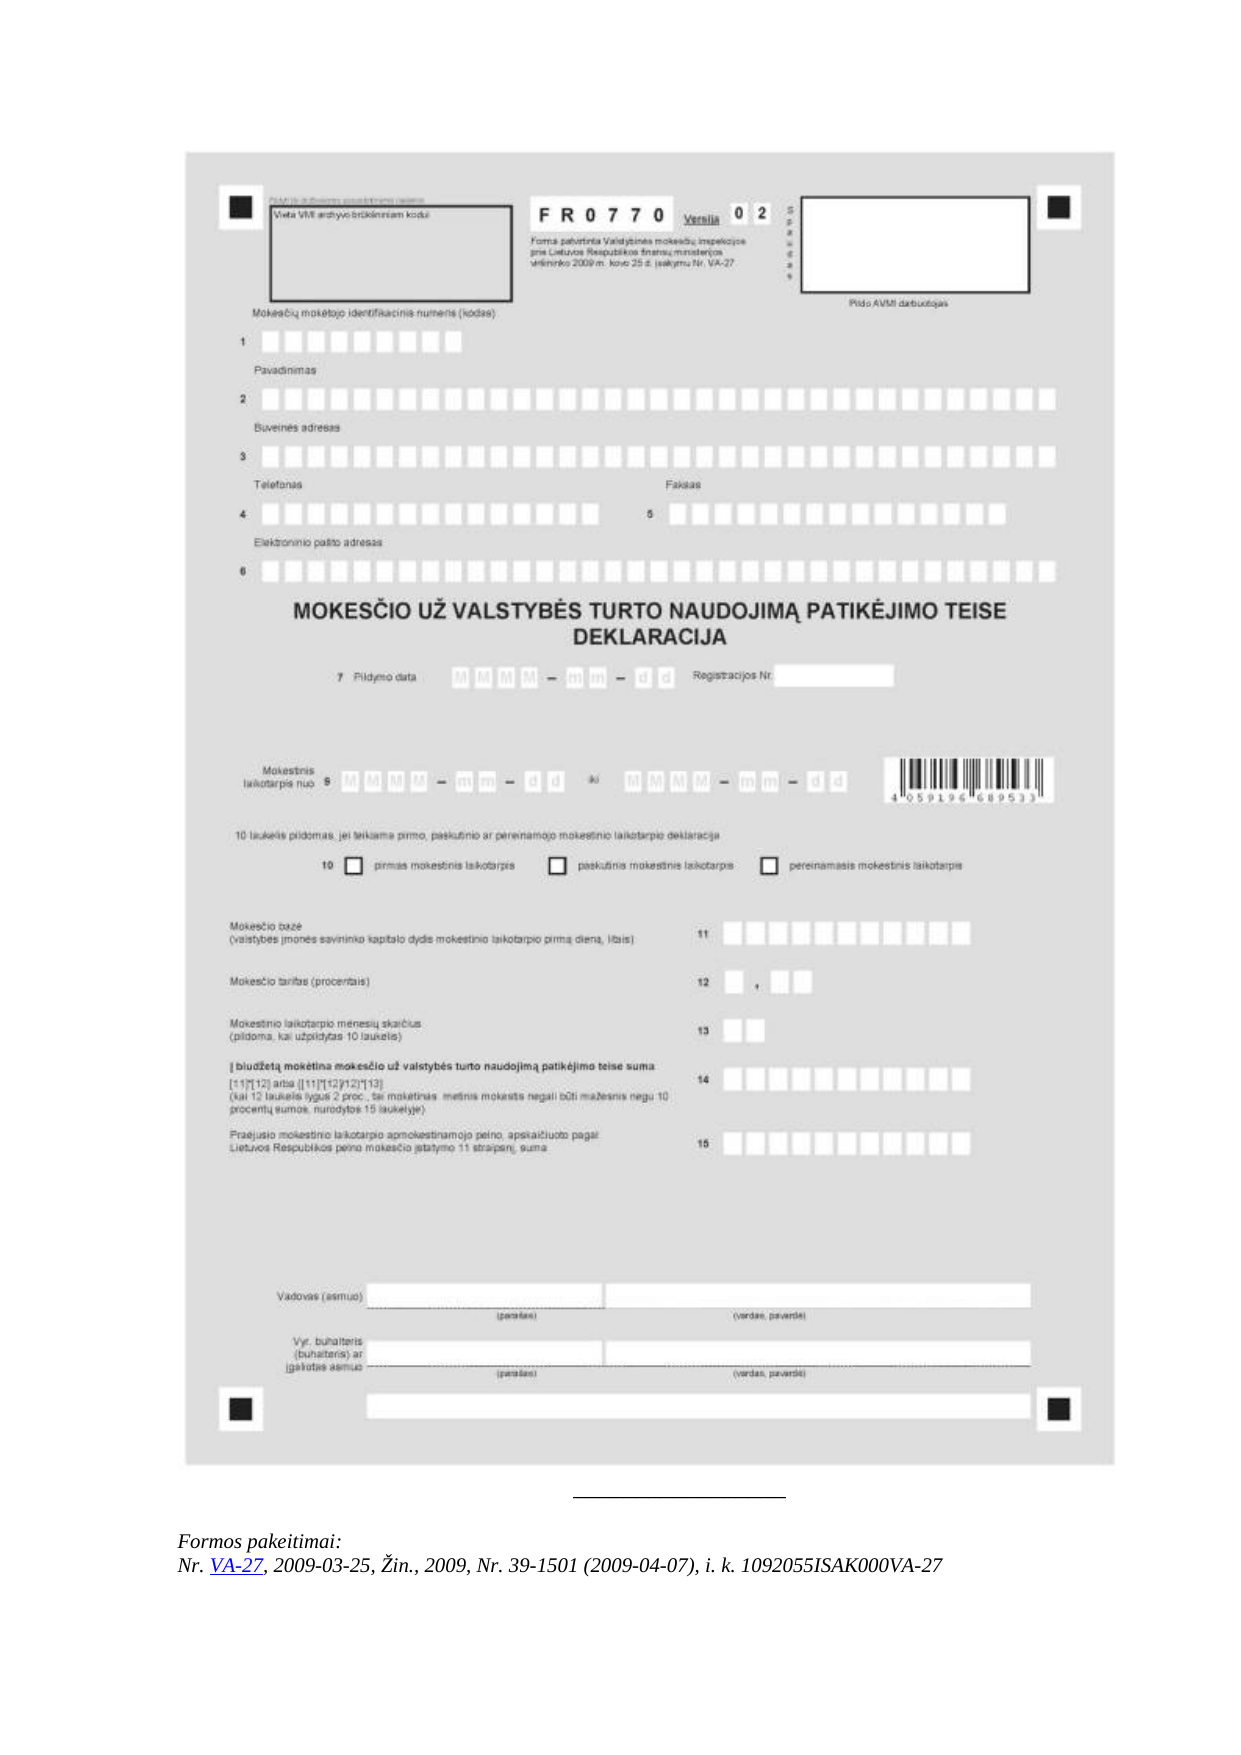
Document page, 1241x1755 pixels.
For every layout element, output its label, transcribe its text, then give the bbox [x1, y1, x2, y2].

text Formos pakeitimai: [177, 1529, 1181, 1553]
text Nr. VA-27, 2009-03-25, Žin., 2009, Nr. 39-1501 (2009-04-07), i. k. 1092055ISAK000VA-27 [177, 1553, 1181, 1577]
text _________________ [177, 1472, 1181, 1501]
